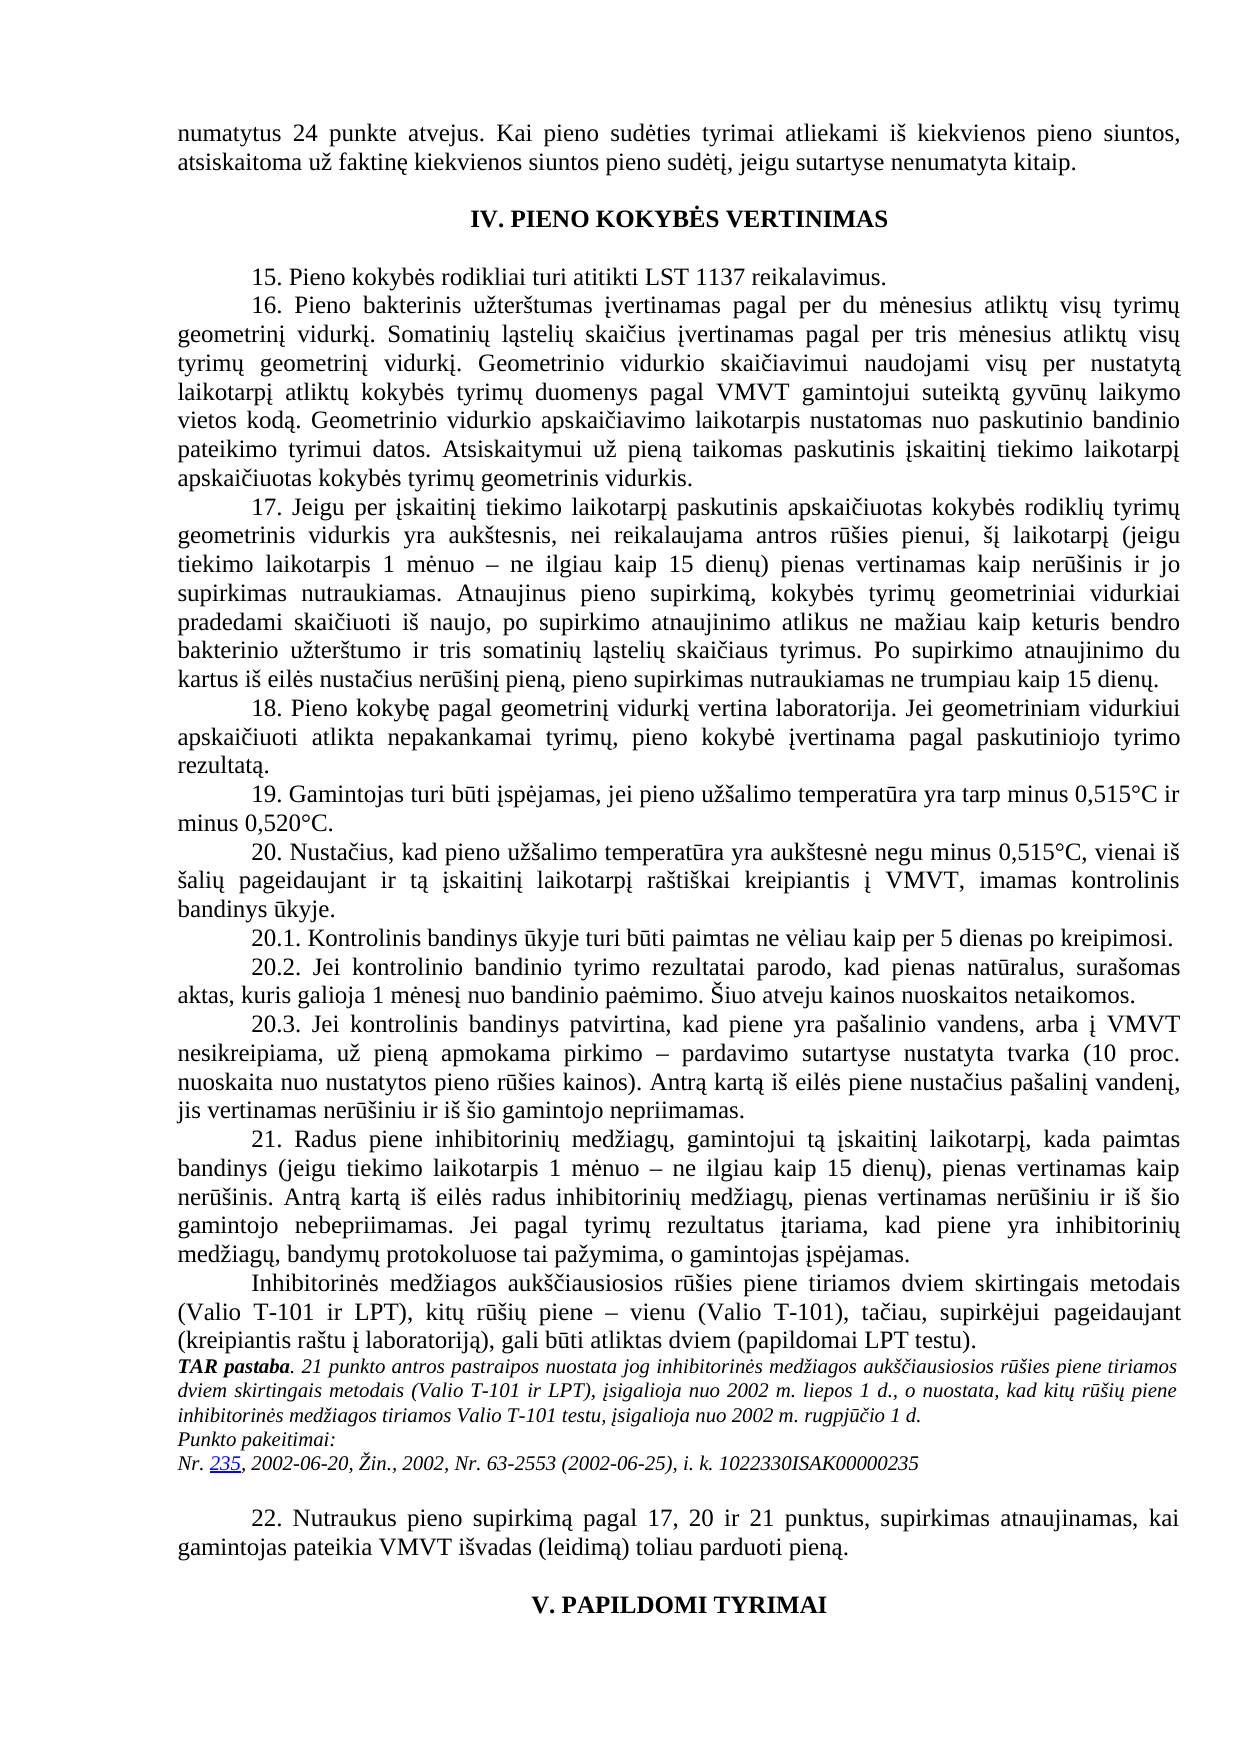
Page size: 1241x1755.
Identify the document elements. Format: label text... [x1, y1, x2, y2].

text 22. Nutraukus pieno supirkimą pagal 17, 20 ir 21 punktus, supirkimas atnaujinamas, kai gamintojas pateikia VMVT išvadas (leidimą) toliau parduoti pieną. [177, 1503, 1181, 1561]
text IV. PIENO KOKYBĖS VERTINIMAS [177, 204, 1181, 233]
text TAR pastaba. 21 punkto antros pastraipos nuostata jog inhibitorinės medžiagos aukščiausiosios rūšies piene tiriamos dviem skirtingais metodais (Valio T-101 ir LPT), įsigalioja nuo 2002 m. liepos 1 d., o nuostata, kad kitų rūšių piene inhibitorinės medžiagos tiriamos Valio T-101 testu, įsigalioja nuo 2002 m. rugpjūčio 1 d. [177, 1354, 1181, 1427]
text Nr. 235, 2002-06-20, Žin., 2002, Nr. 63-2553 (2002-06-25), i. k. 1022330ISAK00000235 [177, 1451, 1181, 1475]
text 20.3. Jei kontrolinis bandinys patvirtina, kad piene yra pašalinio vandens, arba į VMVT nesikreipiama, už pieną apmokama pirkimo – pardavimo sutartyse nustatyta tvarka (10 proc. nuoskaita nuo nustatytos pieno rūšies kainos). Antrą kartą iš eilės piene nustačius pašalinį vandenį, jis vertinamas nerūšiniu ir iš šio gamintojo nepriimamas. [177, 1009, 1181, 1124]
text 16. Pieno bakterinis užterštumas įvertinamas pagal per du mėnesius atliktų visų tyrimų geometrinį vidurkį. Somatinių ląstelių skaičius įvertinamas pagal per tris mėnesius atliktų visų tyrimų geometrinį vidurkį. Geometrinio vidurkio skaičiavimui naudojami visų per nustatytą laikotarpį atliktų kokybės tyrimų duomenys pagal VMVT gamintojui suteiktą gyvūnų laikymo vietos kodą. Geometrinio vidurkio apskaičiavimo laikotarpis nustatomas nuo paskutinio bandinio pateikimo tyrimui datos. Atsiskaitymui už pieną taikomas paskutinis įskaitinį tiekimo laikotarpį apskaičiuotas kokybės tyrimų geometrinis vidurkis. [177, 291, 1181, 492]
text 20.2. Jei kontrolinio bandinio tyrimo rezultatai parodo, kad pienas natūralus, surašomas aktas, kuris galioja 1 mėnesį nuo bandinio paėmimo. Šiuo atveju kainos nuoskaitos netaikomos. [177, 952, 1181, 1009]
text 17. Jeigu per įskaitinį tiekimo laikotarpį paskutinis apskaičiuotas kokybės rodiklių tyrimų geometrinis vidurkis yra aukštesnis, nei reikalaujama antros rūšies pienui, šį laikotarpį (jeigu tiekimo laikotarpis 1 mėnuo – ne ilgiau kaip 15 dienų) pienas vertinamas kaip nerūšinis ir jo supirkimas nutraukiamas. Atnaujinus pieno supirkimą, kokybės tyrimų geometriniai vidurkiai pradedami skaičiuoti iš naujo, po supirkimo atnaujinimo atlikus ne mažiau kaip keturis bendro bakterinio užterštumo ir tris somatinių ląstelių skaičiaus tyrimus. Po supirkimo atnaujinimo du kartus iš eilės nustačius nerūšinį pieną, pieno supirkimas nutraukiamas ne trumpiau kaip 15 dienų. [177, 492, 1181, 693]
text 20.1. Kontrolinis bandinys ūkyje turi būti paimtas ne vėliau kaip per 5 dienas po kreipimosi. [177, 923, 1181, 952]
text 21. Radus piene inhibitorinių medžiagų, gamintojui tą įskaitinį laikotarpį, kada paimtas bandinys (jeigu tiekimo laikotarpis 1 mėnuo – ne ilgiau kaip 15 dienų), pienas vertinamas kaip nerūšinis. Antrą kartą iš eilės radus inhibitorinių medžiagų, pienas vertinamas nerūšiniu ir iš šio gamintojo nebepriimamas. Jei pagal tyrimų rezultatus įtariama, kad piene yra inhibitorinių medžiagų, bandymų protokoluose tai pažymima, o gamintojas įspėjamas. [177, 1124, 1181, 1268]
text 15. Pieno kokybės rodikliai turi atitikti LST 1137 reikalavimus. [177, 262, 1181, 291]
text 20. Nustačius, kad pieno užšalimo temperatūra yra aukštesnė negu minus 0,515°C, vienai iš šalių pageidaujant ir tą įskaitinį laikotarpį raštiškai kreipiantis į VMVT, imamas kontrolinis bandinys ūkyje. [177, 837, 1181, 923]
text 19. Gamintojas turi būti įspėjamas, jei pieno užšalimo temperatūra yra tarp minus 0,515°C ir minus 0,520°C. [177, 779, 1181, 837]
text Inhibitorinės medžiagos aukščiausiosios rūšies piene tiriamos dviem skirtingais metodais (Valio T-101 ir LPT), kitų rūšių piene – vienu (Valio T-101), tačiau, supirkėjui pageidaujant (kreipiantis raštu į laboratoriją), gali būti atliktas dviem (papildomai LPT testu). [177, 1268, 1181, 1354]
text V. PAPILDOMI TYRIMAI [177, 1590, 1181, 1618]
text 18. Pieno kokybę pagal geometrinį vidurkį vertina laboratorija. Jei geometriniam vidurkiui apskaičiuoti atlikta nepakankamai tyrimų, pieno kokybė įvertinama pagal paskutiniojo tyrimo rezultatą. [177, 693, 1181, 779]
text Punkto pakeitimai: [177, 1427, 1181, 1451]
text numatytus 24 punkte atvejus. Kai pieno sudėties tyrimai atliekami iš kiekvienos pieno siuntos, atsiskaitoma už faktinę kiekvienos siuntos pieno sudėtį, jeigu sutartyse nenumatyta kitaip. [177, 118, 1181, 176]
